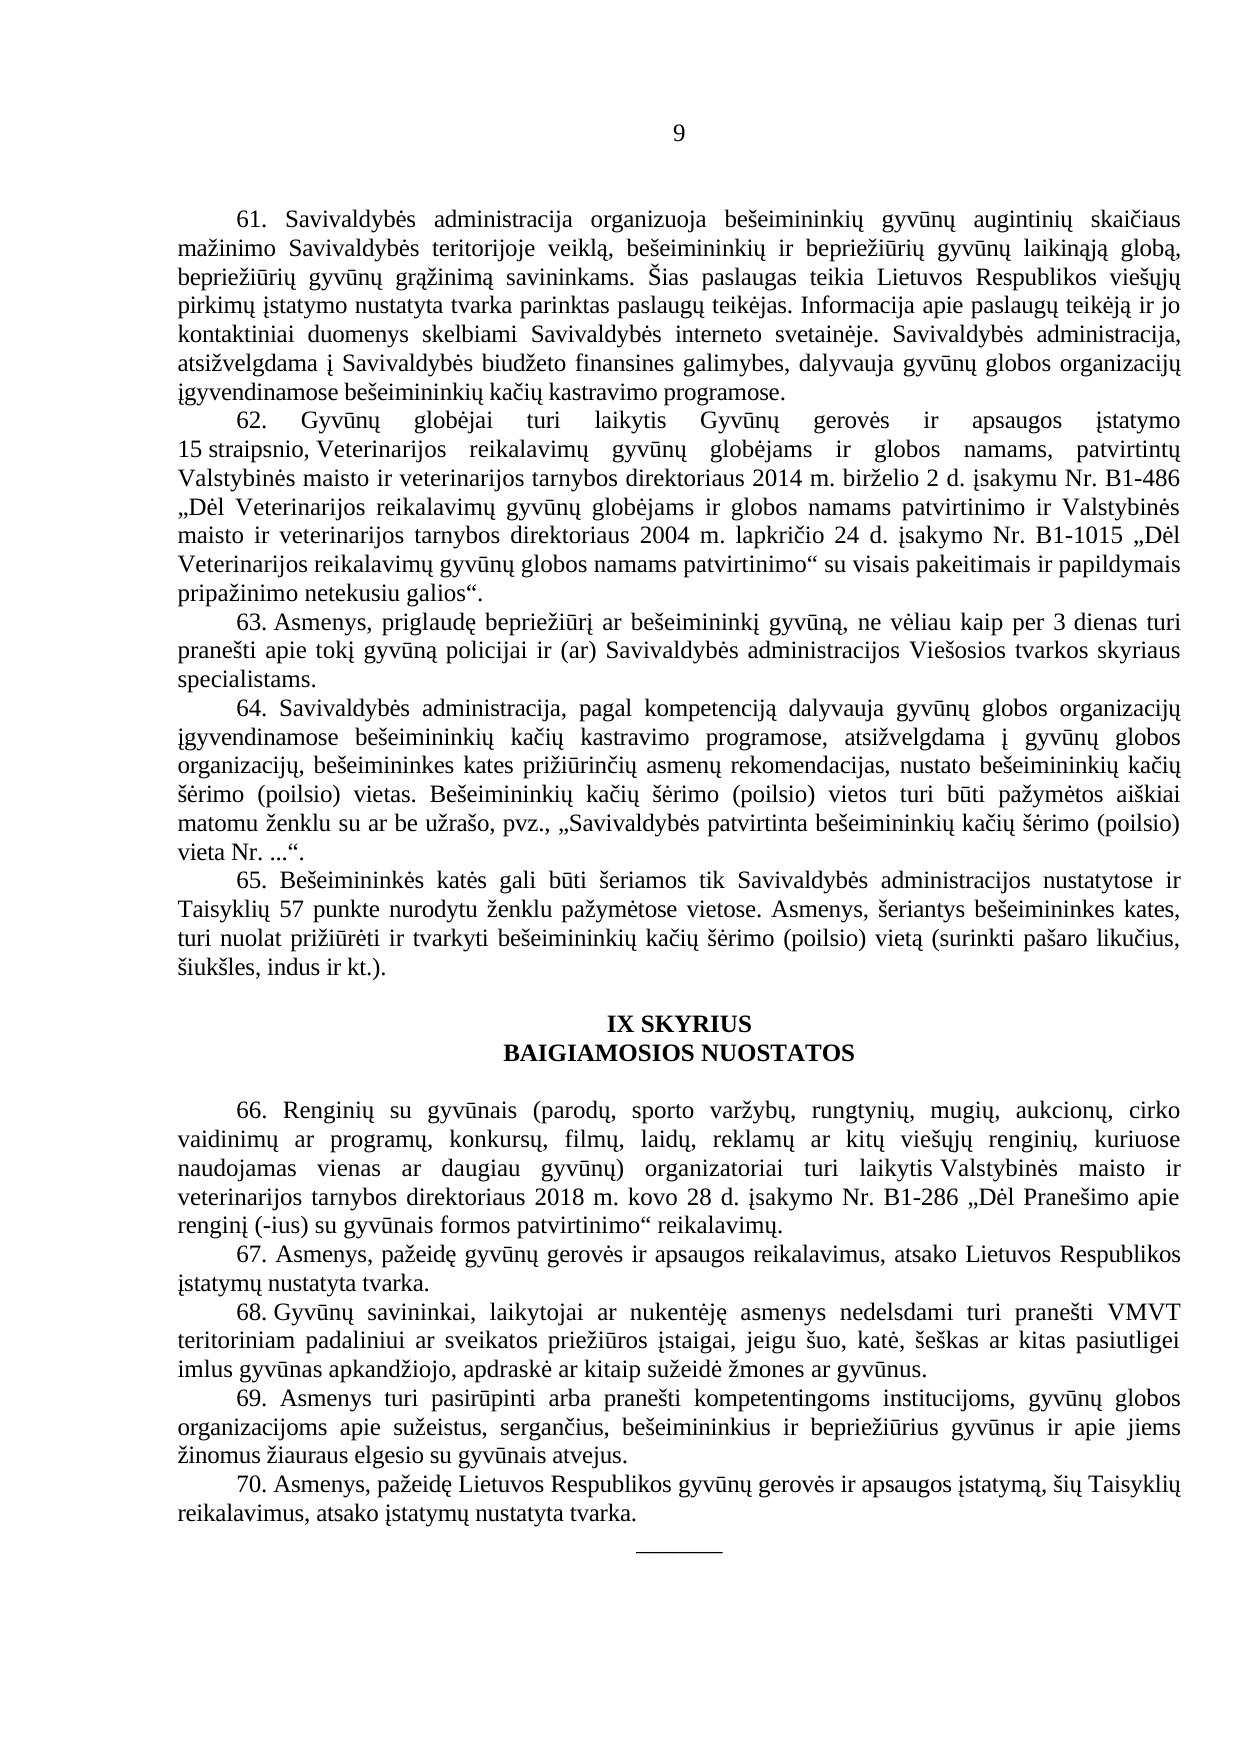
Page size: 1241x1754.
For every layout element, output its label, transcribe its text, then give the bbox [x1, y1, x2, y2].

text 64. Savivaldybės administracija, pagal kompetenciją dalyvauja gyvūnų globos organizacijų įgyvendinamose bešeimininkių kačių kastravimo programose, atsižvelgdama į gyvūnų globos organizacijų, bešeimininkes kates prižiūrinčių asmenų rekomendacijas, nustato bešeimininkių kačių šėrimo (poilsio) vietas. Bešeimininkių kačių šėrimo (poilsio) vietos turi būti pažymėtos aiškiai matomu ženklu su ar be užrašo, pvz., „Savivaldybės patvirtinta bešeimininkių kačių šėrimo (poilsio) vieta Nr. ...“. [177, 693, 1181, 866]
text 62. Gyvūnų globėjai turi laikytis Gyvūnų gerovės ir apsaugos įstatymo 15 straipsnio, Veterinarijos reikalavimų gyvūnų globėjams ir globos namams, patvirtintų Valstybinės maisto ir veterinarijos tarnybos direktoriaus 2014 m. birželio 2 d. įsakymu Nr. B1-486 „Dėl Veterinarijos reikalavimų gyvūnų globėjams ir globos namams patvirtinimo ir Valstybinės maisto ir veterinarijos tarnybos direktoriaus 2004 m. lapkričio 24 d. įsakymo Nr. B1-1015 „Dėl Veterinarijos reikalavimų gyvūnų globos namams patvirtinimo“ su visais pakeitimais ir papildymais pripažinimo netekusiu galios“. [177, 406, 1181, 607]
text BAIGIAMOSIOS NUOSTATOS [177, 1038, 1181, 1067]
text Ix SKYRIUS [177, 1009, 1181, 1038]
text _______ [177, 1527, 1181, 1556]
text 67. Asmenys, pažeidę gyvūnų gerovės ir apsaugos reikalavimus, atsako Lietuvos Respublikos įstatymų nustatyta tvarka. [177, 1239, 1181, 1297]
text 66. Renginių su gyvūnais (parodų, sporto varžybų, rungtynių, mugių, aukcionų, cirko vaidinimų ar programų, konkursų, filmų, laidų, reklamų ar kitų viešųjų renginių, kuriuose naudojamas vienas ar daugiau gyvūnų) organizatoriai turi laikytis Valstybinės maisto ir veterinarijos tarnybos direktoriaus 2018 m. kovo 28 d. įsakymo Nr. B1-286 „Dėl Pranešimo apie renginį (-ius) su gyvūnais formos patvirtinimo“ reikalavimų. [177, 1096, 1181, 1239]
text 61. Savivaldybės administracija organizuoja bešeimininkių gyvūnų augintinių skaičiaus mažinimo Savivaldybės teritorijoje veiklą, bešeimininkių ir bepriežiūrių gyvūnų laikinąją globą, bepriežiūrių gyvūnų grąžinimą savininkams. Šias paslaugas teikia Lietuvos Respublikos viešųjų pirkimų įstatymo nustatyta tvarka parinktas paslaugų teikėjas. Informacija apie paslaugų teikėją ir jo kontaktiniai duomenys skelbiami Savivaldybės interneto svetainėje. Savivaldybės administracija, atsižvelgdama į Savivaldybės biudžeto finansines galimybes, dalyvauja gyvūnų globos organizacijų įgyvendinamose bešeimininkių kačių kastravimo programose. [177, 204, 1181, 406]
text 68. Gyvūnų savininkai, laikytojai ar nukentėję asmenys nedelsdami turi pranešti VMVT teritoriniam padaliniui ar sveikatos priežiūros įstaigai, jeigu šuo, katė, šeškas ar kitas pasiutligei imlus gyvūnas apkandžiojo, apdraskė ar kitaip sužeidė žmones ar gyvūnus. [177, 1297, 1181, 1383]
text 63. Asmenys, priglaudę bepriežiūrį ar bešeimininkį gyvūną, ne vėliau kaip per 3 dienas turi pranešti apie tokį gyvūną policijai ir (ar) Savivaldybės administracijos Viešosios tvarkos skyriaus specialistams. [177, 607, 1181, 693]
text 65. Bešeimininkės katės gali būti šeriamos tik Savivaldybės administracijos nustatytose ir Taisyklių 57 punkte nurodytu ženklu pažymėtose vietose. Asmenys, šeriantys bešeimininkes kates, turi nuolat prižiūrėti ir tvarkyti bešeimininkių kačių šėrimo (poilsio) vietą (surinkti pašaro likučius, šiukšles, indus ir kt.). [177, 866, 1181, 981]
text 70. Asmenys, pažeidę Lietuvos Respublikos gyvūnų gerovės ir apsaugos įstatymą, šių Taisyklių reikalavimus, atsako įstatymų nustatyta tvarka. [177, 1469, 1181, 1527]
text 69. Asmenys turi pasirūpinti arba pranešti kompetentingoms institucijoms, gyvūnų globos organizacijoms apie sužeistus, sergančius, bešeimininkius ir bepriežiūrius gyvūnus ir apie jiems žinomus žiauraus elgesio su gyvūnais atvejus. [177, 1383, 1181, 1469]
